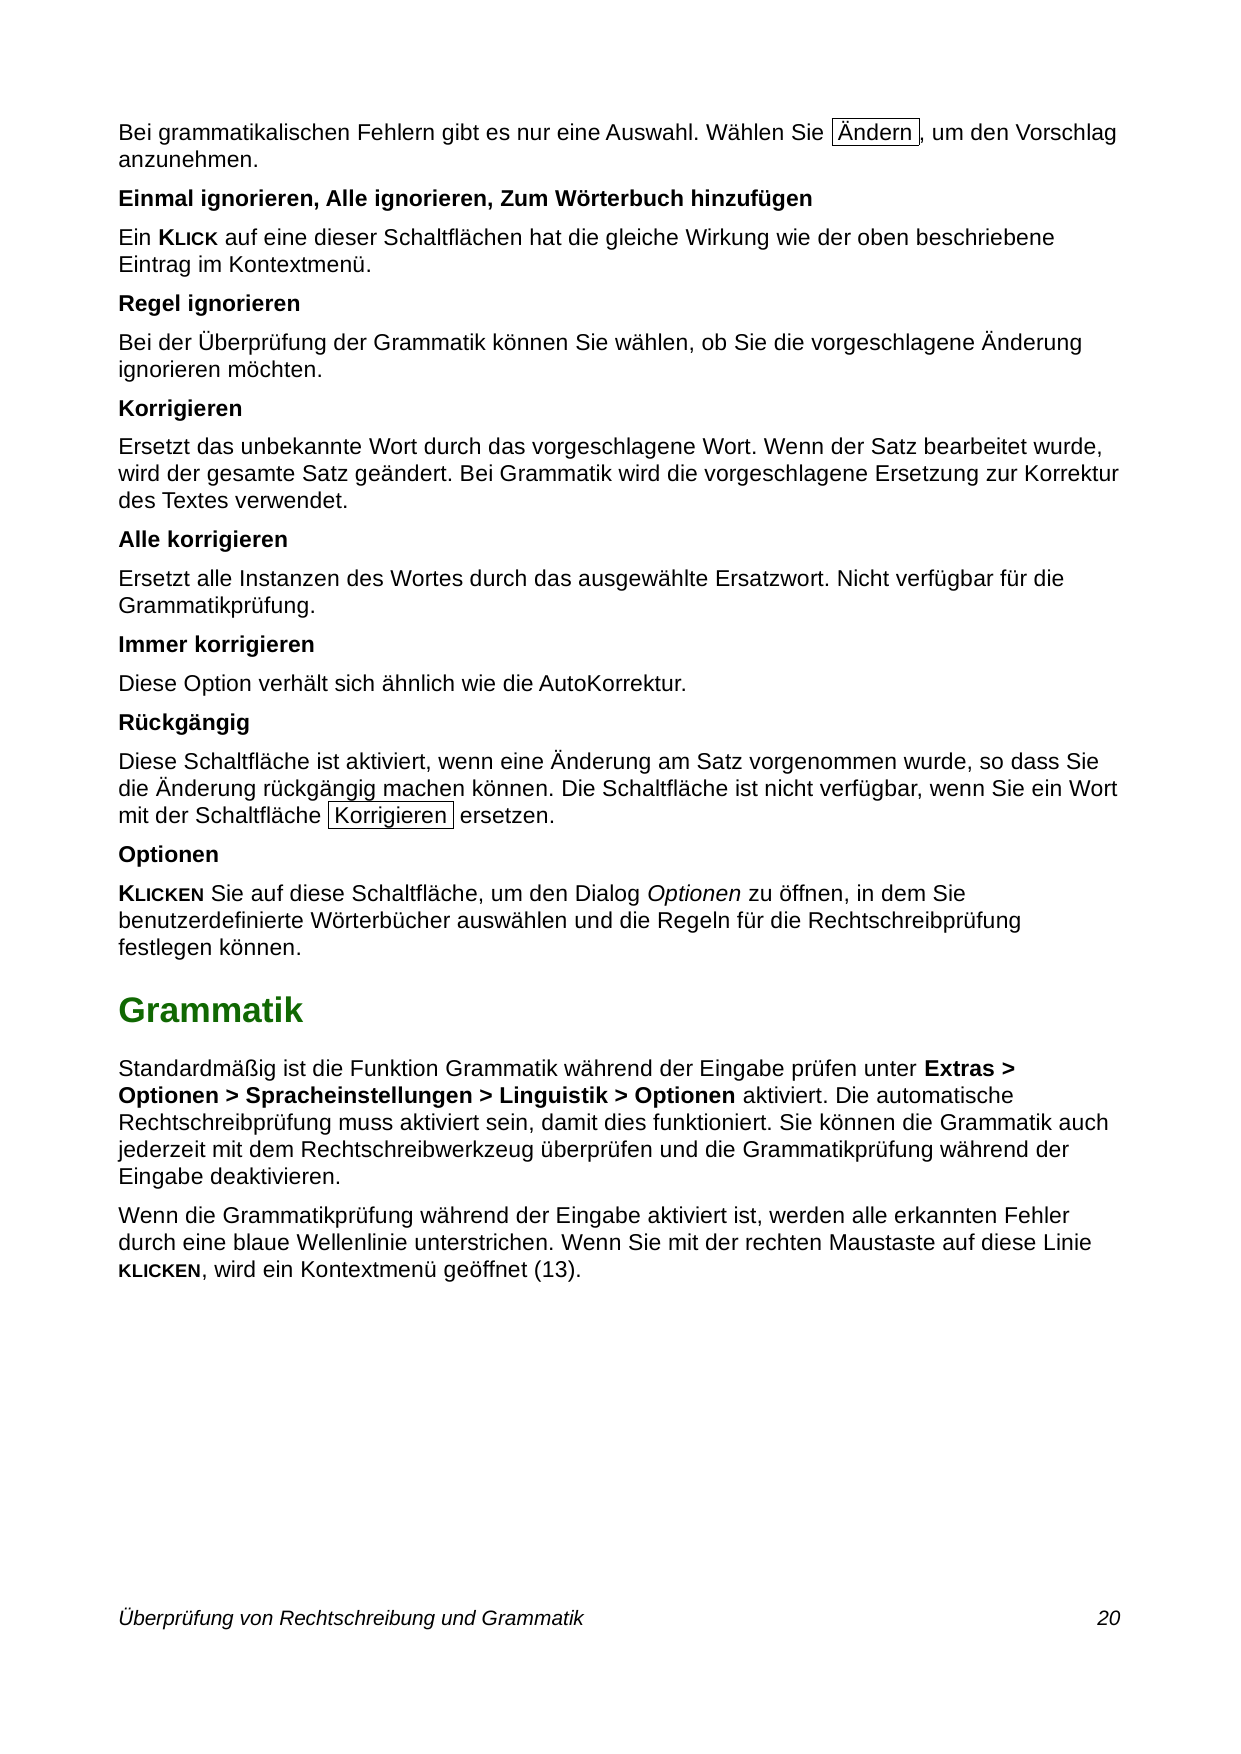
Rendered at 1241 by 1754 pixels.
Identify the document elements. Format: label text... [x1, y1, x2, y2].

text Ein Klick auf eine dieser Schaltflächen hat die gleiche Wirkung wie der oben beschriebene Eintrag im Kontextmenü. [118, 223, 1122, 277]
text Ersetzt alle Instanzen des Wortes durch das ausgewählte Ersatzwort. Nicht verfügbar für die Grammatikprüfung. [118, 564, 1122, 619]
text Bei der Überprüfung der Grammatik können Sie wählen, ob Sie die vorgeschlagene Änderung ignorieren möchten. [118, 328, 1122, 382]
text Bei grammatikalischen Fehlern gibt es nur eine Auswahl. Wählen Sie Ändern, um den Vorschlag anzunehmen. [118, 118, 1122, 172]
text Einmal ignorieren, Alle ignorieren, Zum Wörterbuch hinzufügen [118, 184, 1122, 211]
text Klicken Sie auf diese Schaltfläche, um den Dialog Optionen zu öffnen, in dem Sie benutzerdefinierte Wörterbücher auswählen und die Regeln für die Rechtschreibprüfung festlegen können. [118, 879, 1122, 960]
text Immer korrigieren [118, 631, 1122, 658]
text Diese Option verhält sich ähnlich wie die AutoKorrektur. [118, 669, 1122, 696]
text Ersetzt das unbekannte Wort durch das vorgeschlagene Wort. Wenn der Satz bearbeitet wurde, wird der gesamte Satz geändert. Bei Grammatik wird die vorgeschlagene Ersetzung zur Korrektur des Textes verwendet. [118, 433, 1122, 514]
text Alle korrigieren [118, 526, 1122, 553]
text Optionen [118, 840, 1122, 867]
text Standardmäßig ist die Funktion Grammatik während der Eingabe prüfen unter Extras > Optionen > Spracheinstellungen > Linguistik > Optionen aktiviert. Die automatische Rechtschreibprüfung muss aktiviert sein, damit dies funktioniert. Sie können die Grammatik auch jederzeit mit dem Rechtschreibwerkzeug überprüfen und die Grammatikprüfung während der Eingabe deaktivieren. [118, 1054, 1122, 1189]
text Korrigieren [118, 394, 1122, 421]
subtitle Grammatik [118, 990, 1122, 1030]
text Wenn die Grammatikprüfung während der Eingabe aktiviert ist, werden alle erkannten Fehler durch eine blaue Wellenlinie unterstrichen. Wenn Sie mit der rechten Maustaste auf diese Linie klicken, wird ein Kontextmenü geöffnet (Abbildung 13). [118, 1201, 1122, 1282]
text Diese Schaltfläche ist aktiviert, wenn eine Änderung am Satz vorgenommen wurde, so dass Sie die Änderung rückgängig machen können. Die Schaltfläche ist nicht verfügbar, wenn Sie ein Wort mit der Schaltfläche Korrigieren ersetzen. [118, 747, 1122, 828]
text Rückgängig [118, 708, 1122, 735]
text Regel ignorieren [118, 289, 1122, 316]
